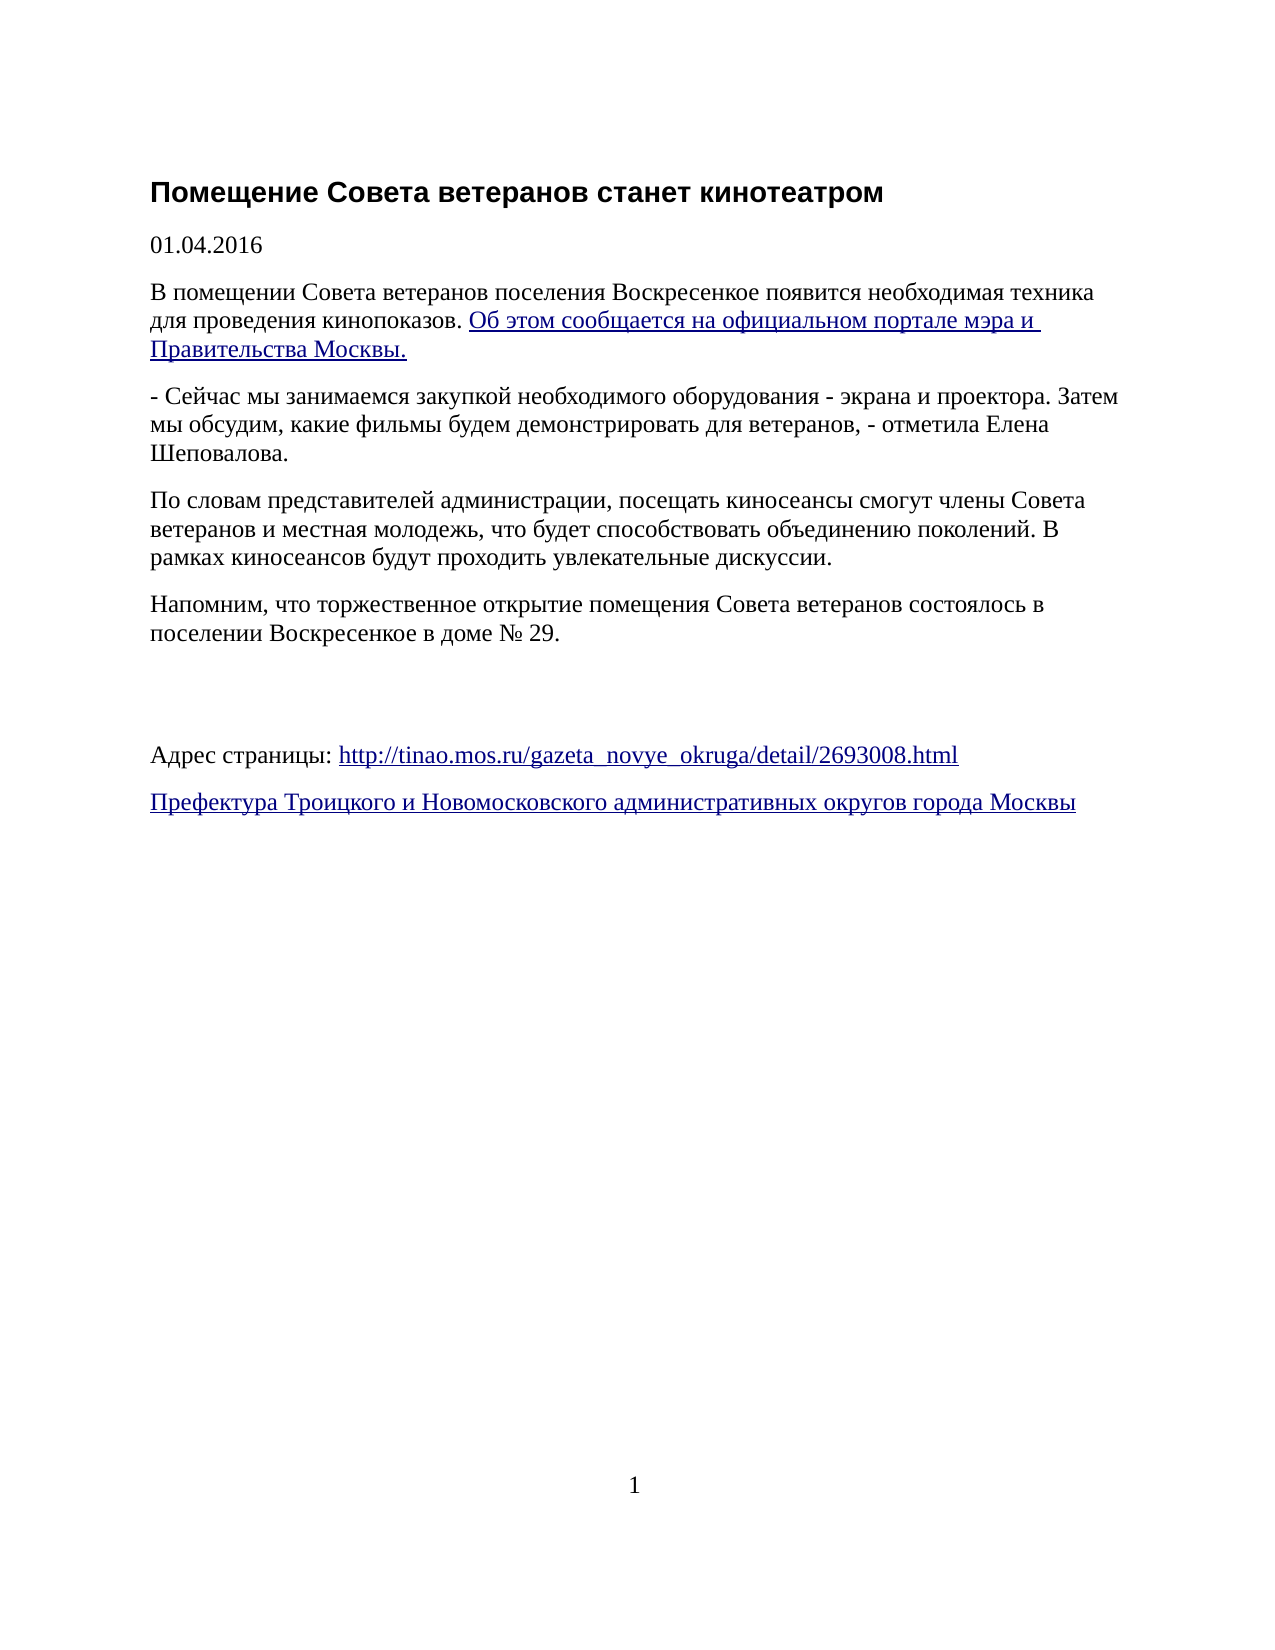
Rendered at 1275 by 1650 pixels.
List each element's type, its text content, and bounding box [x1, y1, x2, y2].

text 01.04.2016 [150, 230, 1125, 259]
subtitle Помещение Совета ветеранов станет кинотеатром [150, 175, 1125, 208]
text - Сейчас мы занимаемся закупкой необходимого оборудования - экрана и проектора. Затем мы обсудим, какие фильмы будем демонстрировать для ветеранов, - отметила Елена Шеповалова. [150, 381, 1125, 467]
text По словам представителей администрации, посещать киносеансы смогут члены Совета ветеранов и местная молодежь, что будет способствовать объединению поколений. В рамках киносеансов будут проходить увлекательные дискуссии. [150, 485, 1125, 571]
text Напомним, что торжественное открытие помещения Совета ветеранов состоялось в поселении Воскресенкое в доме № 29. [150, 589, 1125, 647]
text Префектура Троицкого и Новомосковского административных округов города Москвы [150, 787, 1125, 815]
text Адрес страницы: http://tinao.mos.ru/gazeta_novye_okruga/detail/2693008.html [150, 740, 1125, 769]
text В помещении Совета ветеранов поселения Воскресенкое появится необходимая техника для проведения кинопоказов. Об этом сообщается на официальном портале мэра и Правительства Москвы. [150, 277, 1125, 363]
